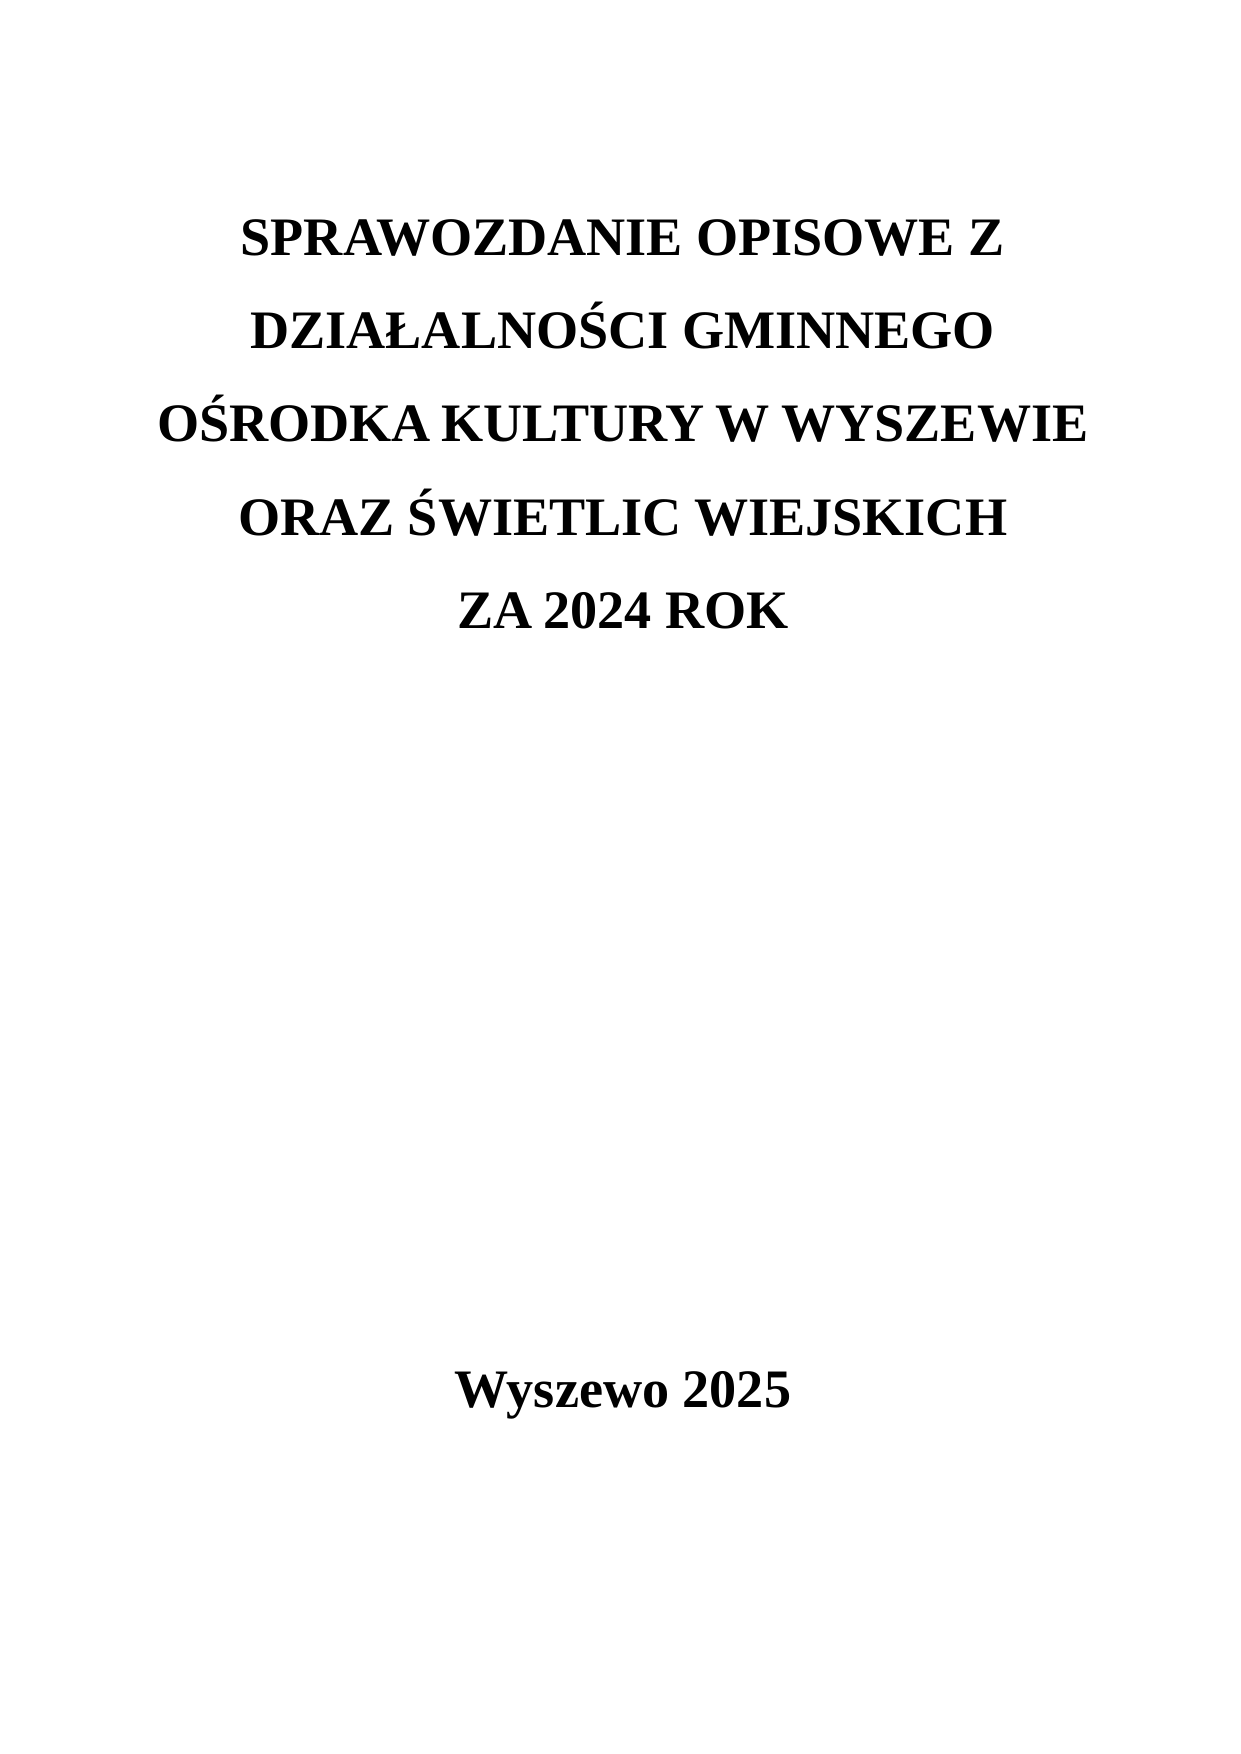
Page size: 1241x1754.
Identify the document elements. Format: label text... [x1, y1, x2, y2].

text ZA 2024 ROK [118, 578, 1127, 640]
text Wyszewo 2025 [118, 1357, 1127, 1419]
text SPRAWOZDANIE OPISOWE Z DZIAŁALNOŚCI GMINNEGO OŚRODKA KULTURY W WYSZEWIE ORAZ ŚWIETLIC WIEJSKICH [118, 204, 1127, 547]
